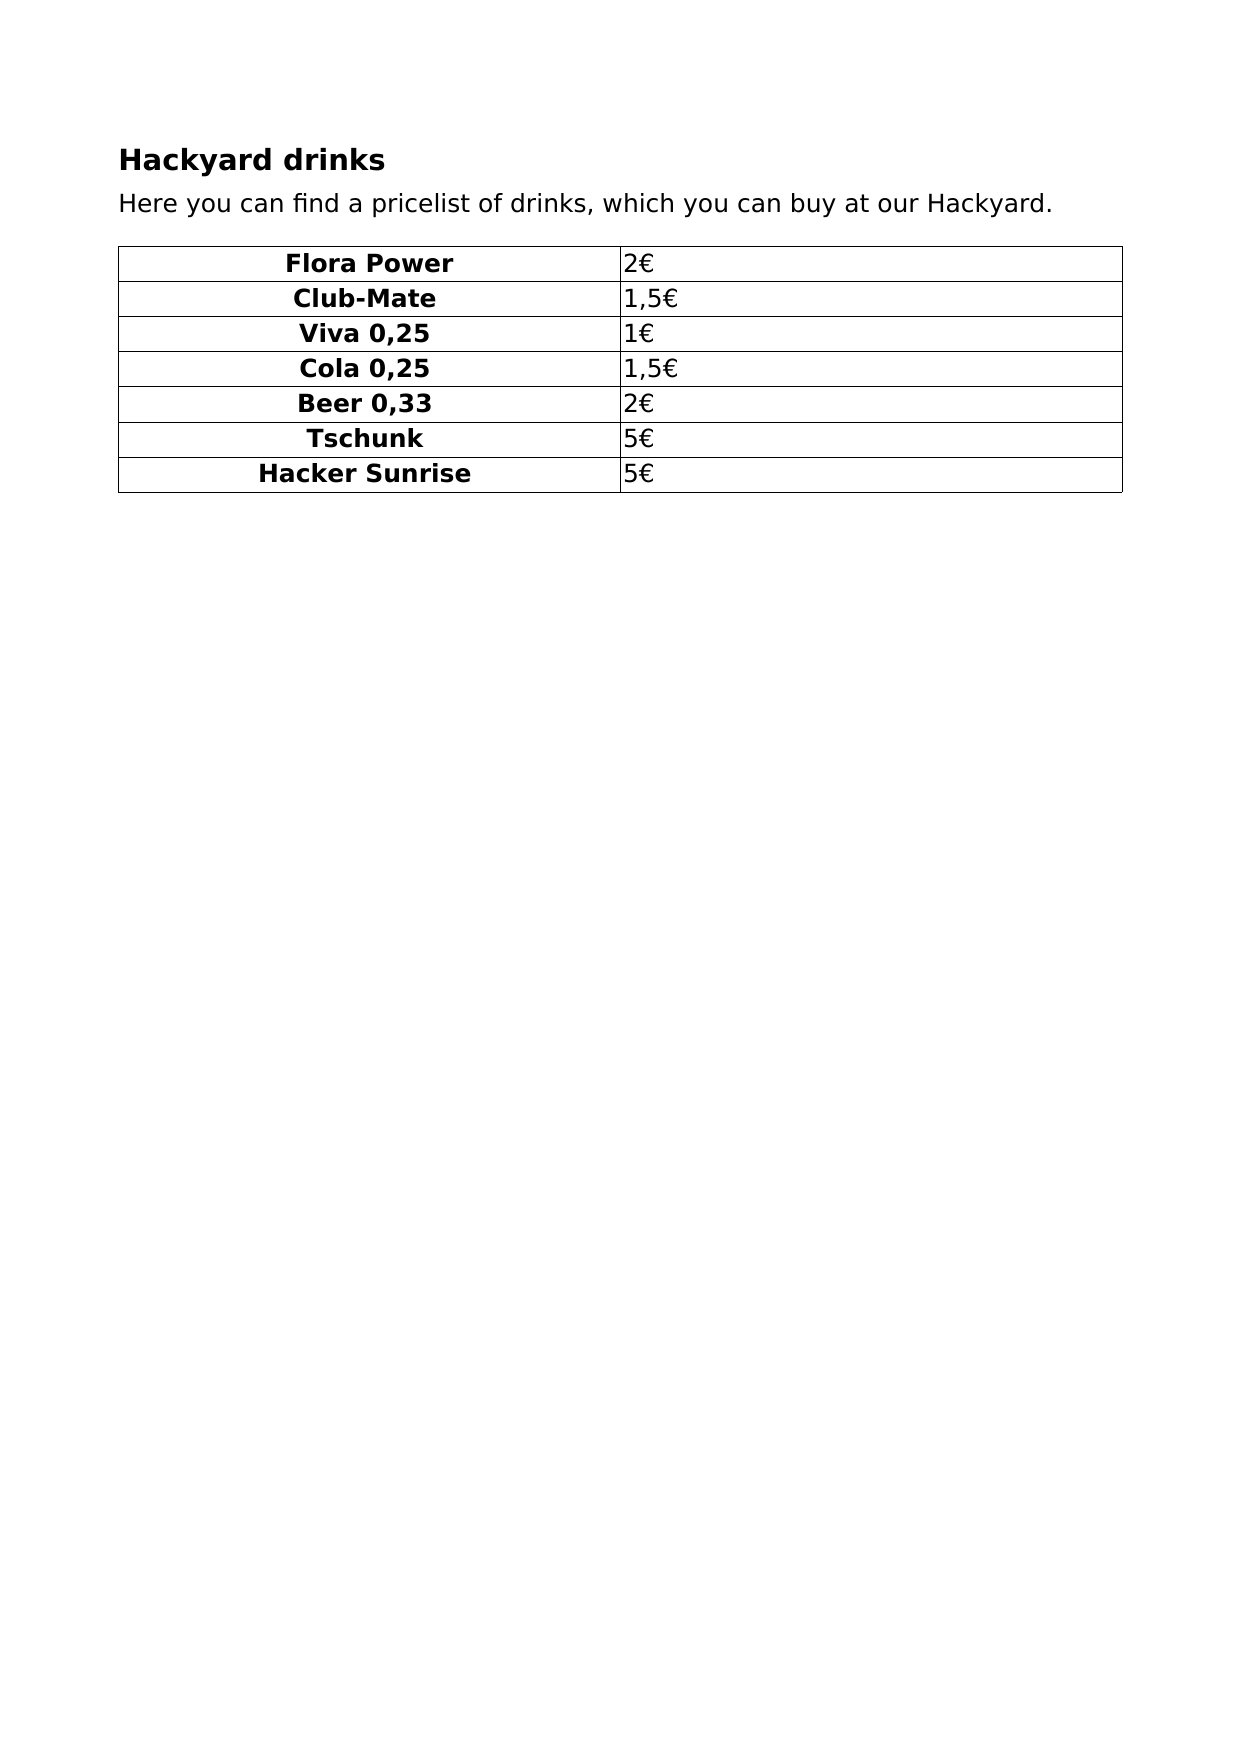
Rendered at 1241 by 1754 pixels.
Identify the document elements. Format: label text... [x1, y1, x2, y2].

table_cell Cola 0,25 [119, 352, 620, 386]
table_cell 1,5€ [621, 282, 1122, 316]
subtitle Hackyard drinks [118, 143, 1122, 177]
table_cell Club-Mate [119, 282, 620, 316]
table_cell 1,5€ [621, 352, 1122, 386]
text Here you can find a pricelist of drinks, which you can buy at our Hackyard. [118, 189, 1122, 219]
table_cell Beer 0,33 [119, 387, 620, 422]
table_cell 5€ [621, 423, 1122, 457]
table_cell 5€ [621, 458, 1122, 492]
table_cell 1€ [621, 317, 1122, 351]
table_cell Tschunk [119, 423, 620, 457]
table_header Flora Power [119, 247, 620, 281]
table_cell 2€ [621, 387, 1122, 422]
table_cell Hacker Sunrise [119, 458, 620, 492]
table_header 2€ [621, 247, 1122, 281]
table_cell Viva 0,25 [119, 317, 620, 351]
